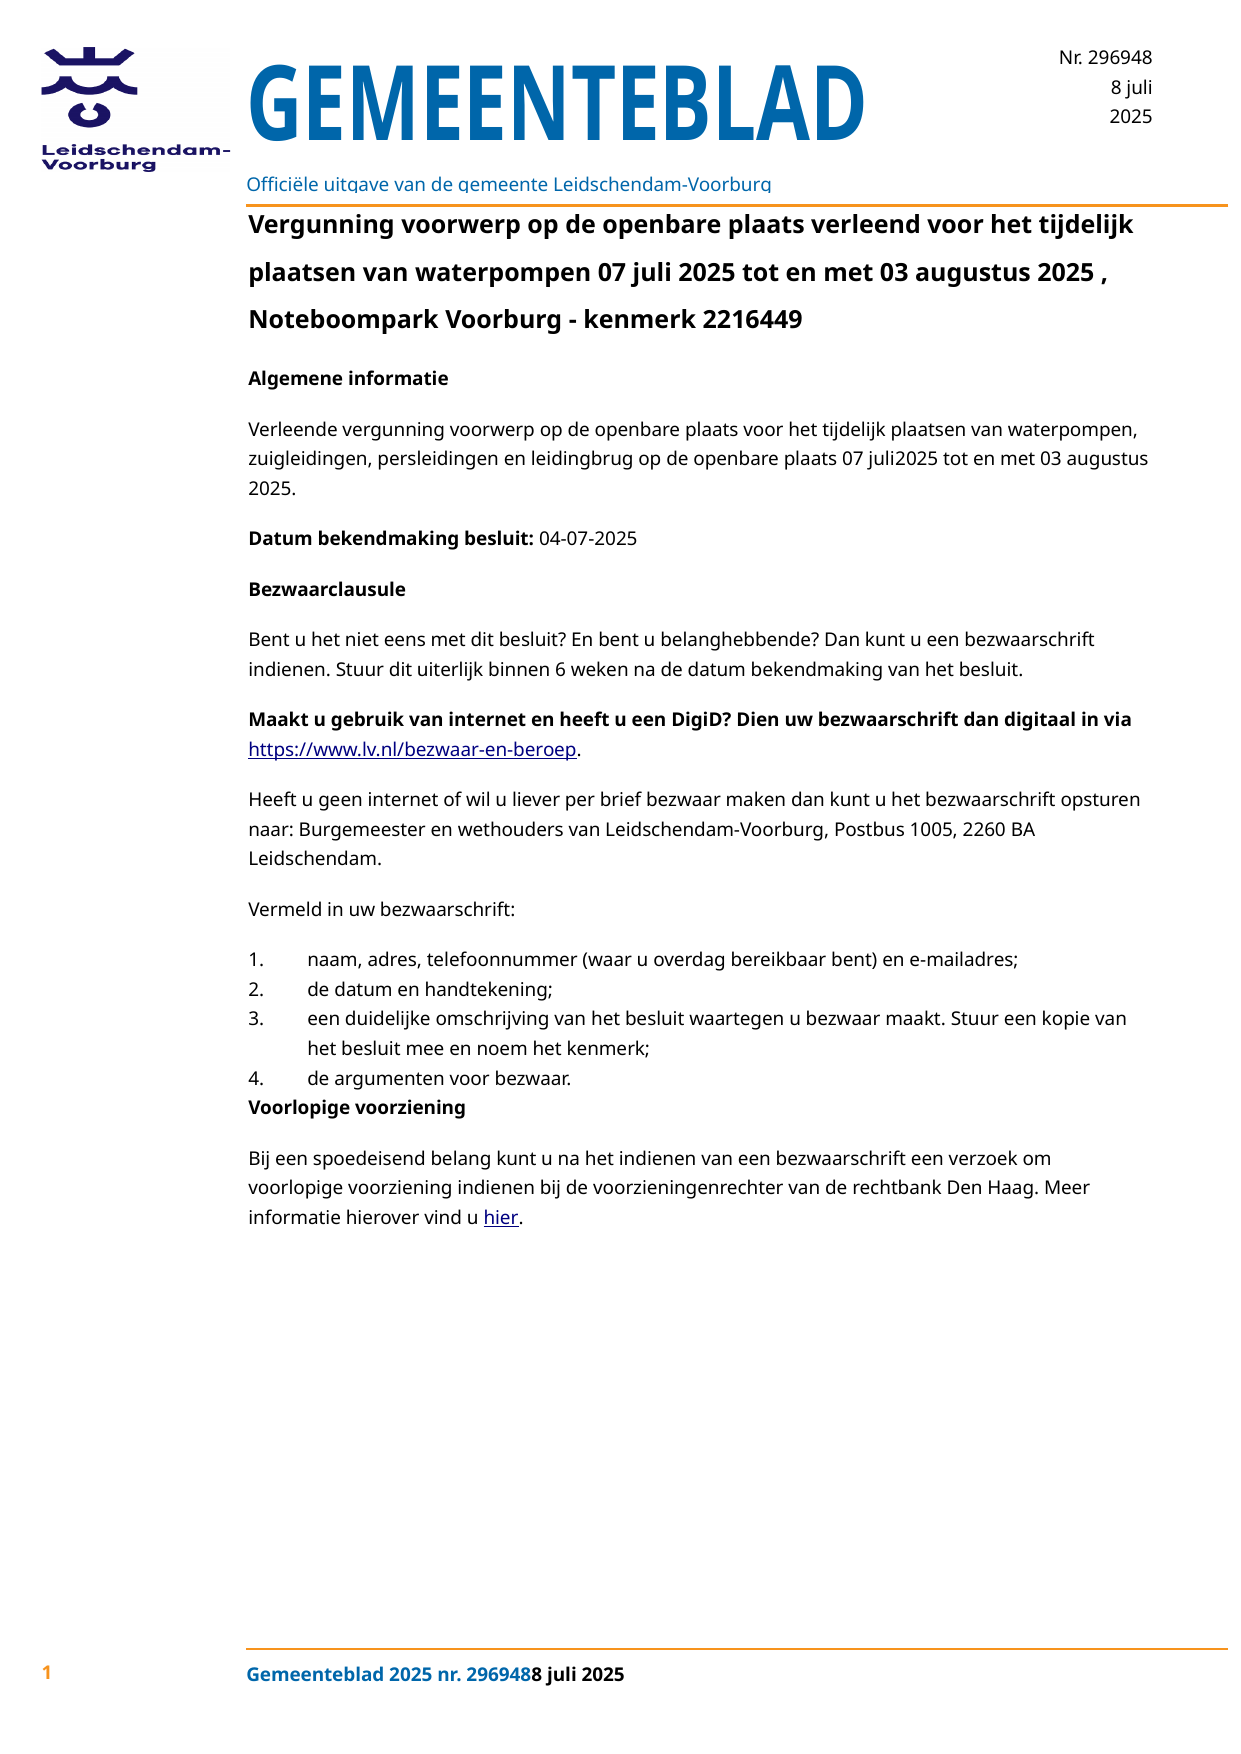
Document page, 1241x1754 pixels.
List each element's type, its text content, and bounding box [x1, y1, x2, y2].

list naam, adres, telefoonnummer (waar u overdag bereikbaar bent) en e-mailadres; [248, 946, 1152, 972]
text Bij een spoedeisend belang kunt u na het indienen van een bezwaarschrift een verzoek om voorlopige voorziening indienen bij de voorzieningenrechter van de rechtbank Den Haag. Meer informatie hierover vind u hier. [248, 1145, 1152, 1229]
text Voorlopige voorziening [248, 1094, 1152, 1120]
text Vergunning voorwerp op de openbare plaats verleend voor het tijdelijk plaatsen van waterpompen 07 juli 2025 tot en met 03 augustus 2025 , Noteboompark Voorburg - kenmerk 2216449 [248, 207, 1152, 336]
text Maakt u gebruik van internet en heeft u een DigiD? Dien uw bezwaarschrift dan digitaal in via https://www.lv.nl/bezwaar-en-beroep. [248, 706, 1152, 762]
text Bent u het niet eens met dit besluit? En bent u belanghebbende? Dan kunt u een bezwaarschrift indienen. Stuur dit uiterlijk binnen 6 weken na de datum bekendmaking van het besluit. [248, 626, 1152, 682]
list de datum en handtekening; [248, 976, 1152, 1002]
picture [41, 47, 231, 172]
text Verleende vergunning voorwerp op de openbare plaats voor het tijdelijk plaatsen van waterpompen, zuigleidingen, persleidingen en leidingbrug op de openbare plaats 07 juli2025 tot en met 03 augustus 2025. [248, 416, 1152, 501]
text Bezwaarclausule [248, 576, 1152, 602]
text Algemene informatie [248, 366, 1152, 391]
text Vermeld in uw bezwaarschrift: [248, 896, 1152, 922]
text Datum bekendmaking besluit: 04-07-2025 [248, 526, 1152, 551]
list een duidelijke omschrijving van het besluit waartegen u bezwaar maakt. Stuur een kopie van het besluit mee en noem het kenmerk; [248, 1006, 1152, 1061]
list de argumenten voor bezwaar. [248, 1065, 1152, 1090]
text Heeft u geen internet of wil u liever per brief bezwaar maken dan kunt u het bezwaarschrift opsturen naar: Burgemeester en wethouders van Leidschendam-Voorburg, Postbus 1005, 2260 BA Leidschendam. [248, 786, 1152, 871]
